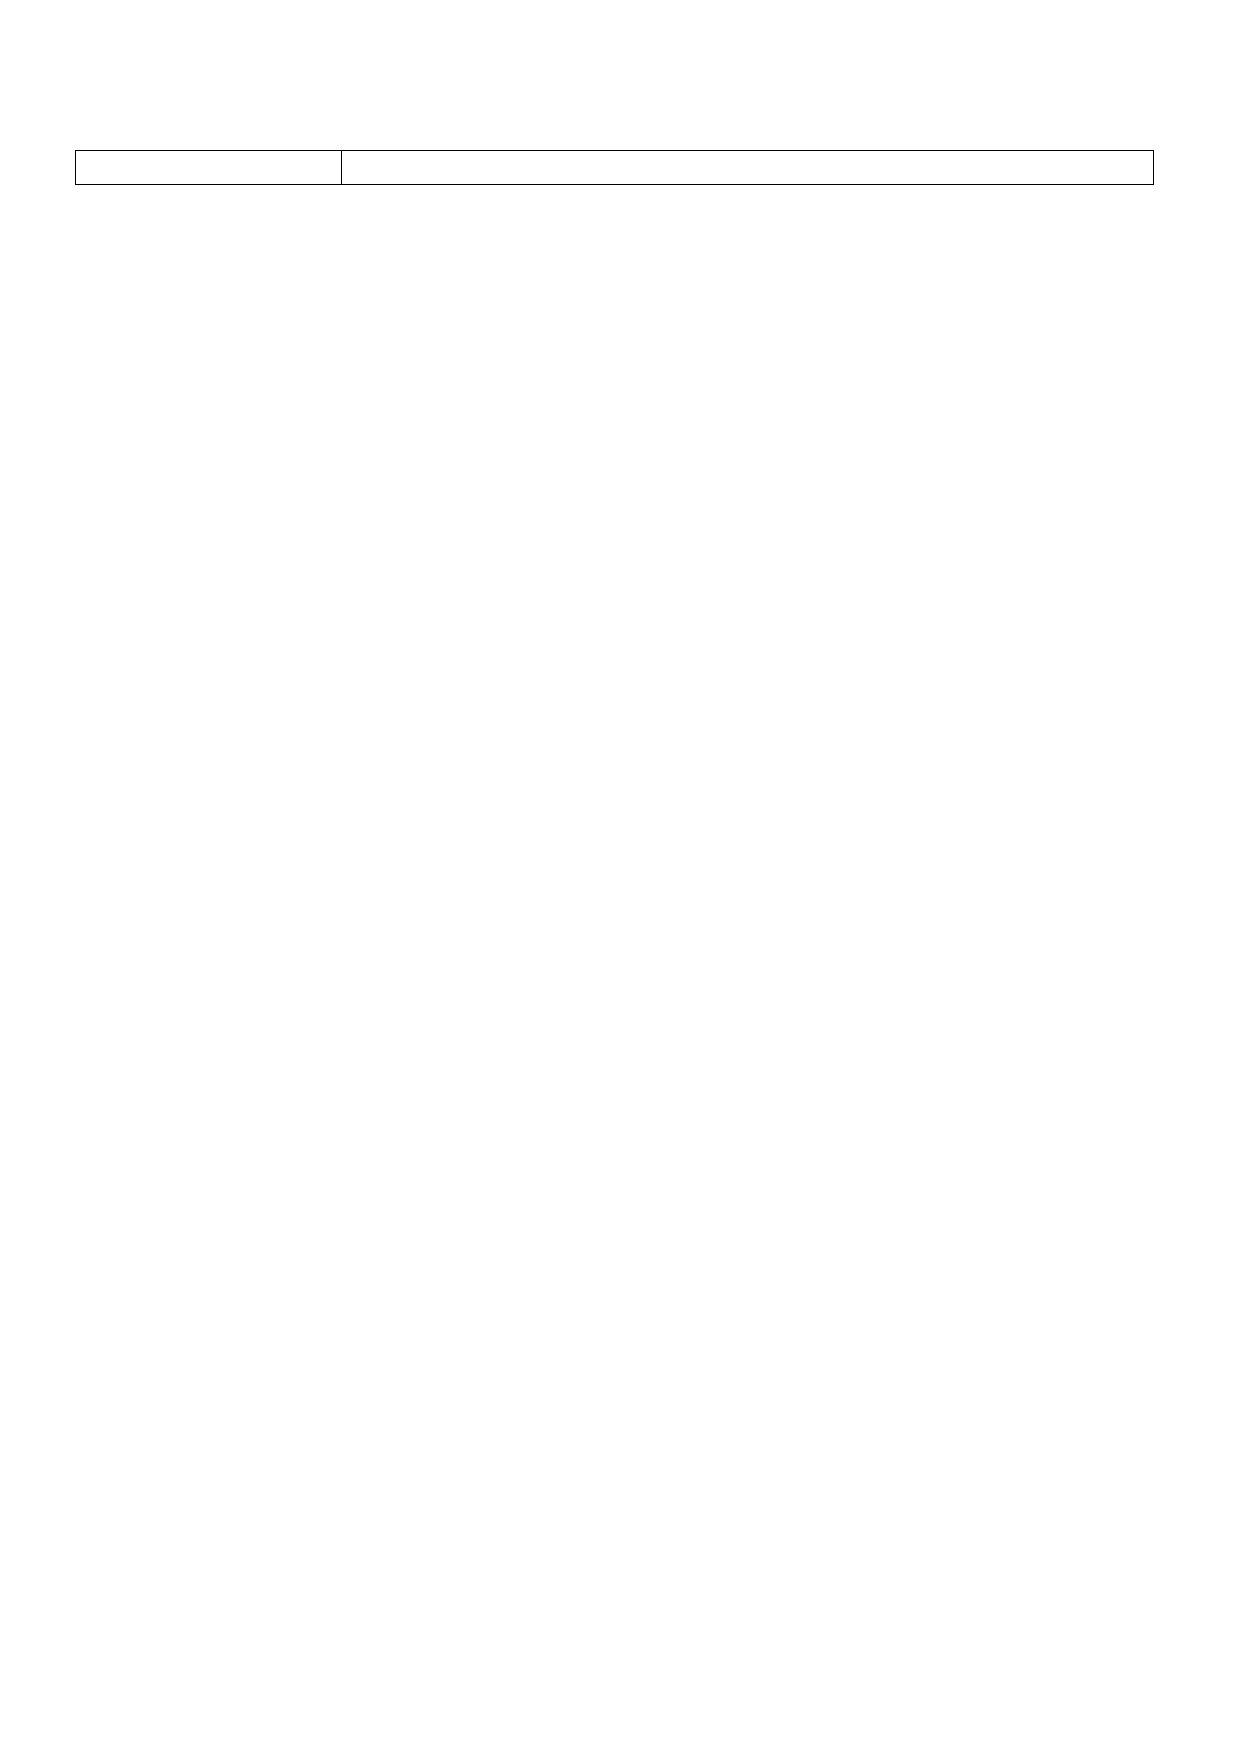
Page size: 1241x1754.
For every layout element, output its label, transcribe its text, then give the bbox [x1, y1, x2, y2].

table_cell NIPT choices (must have tick box option for each data item): [76, 151, 341, 184]
table_cell T21, T18 and T13 T21 only T18 and T13 only [342, 151, 1153, 184]
